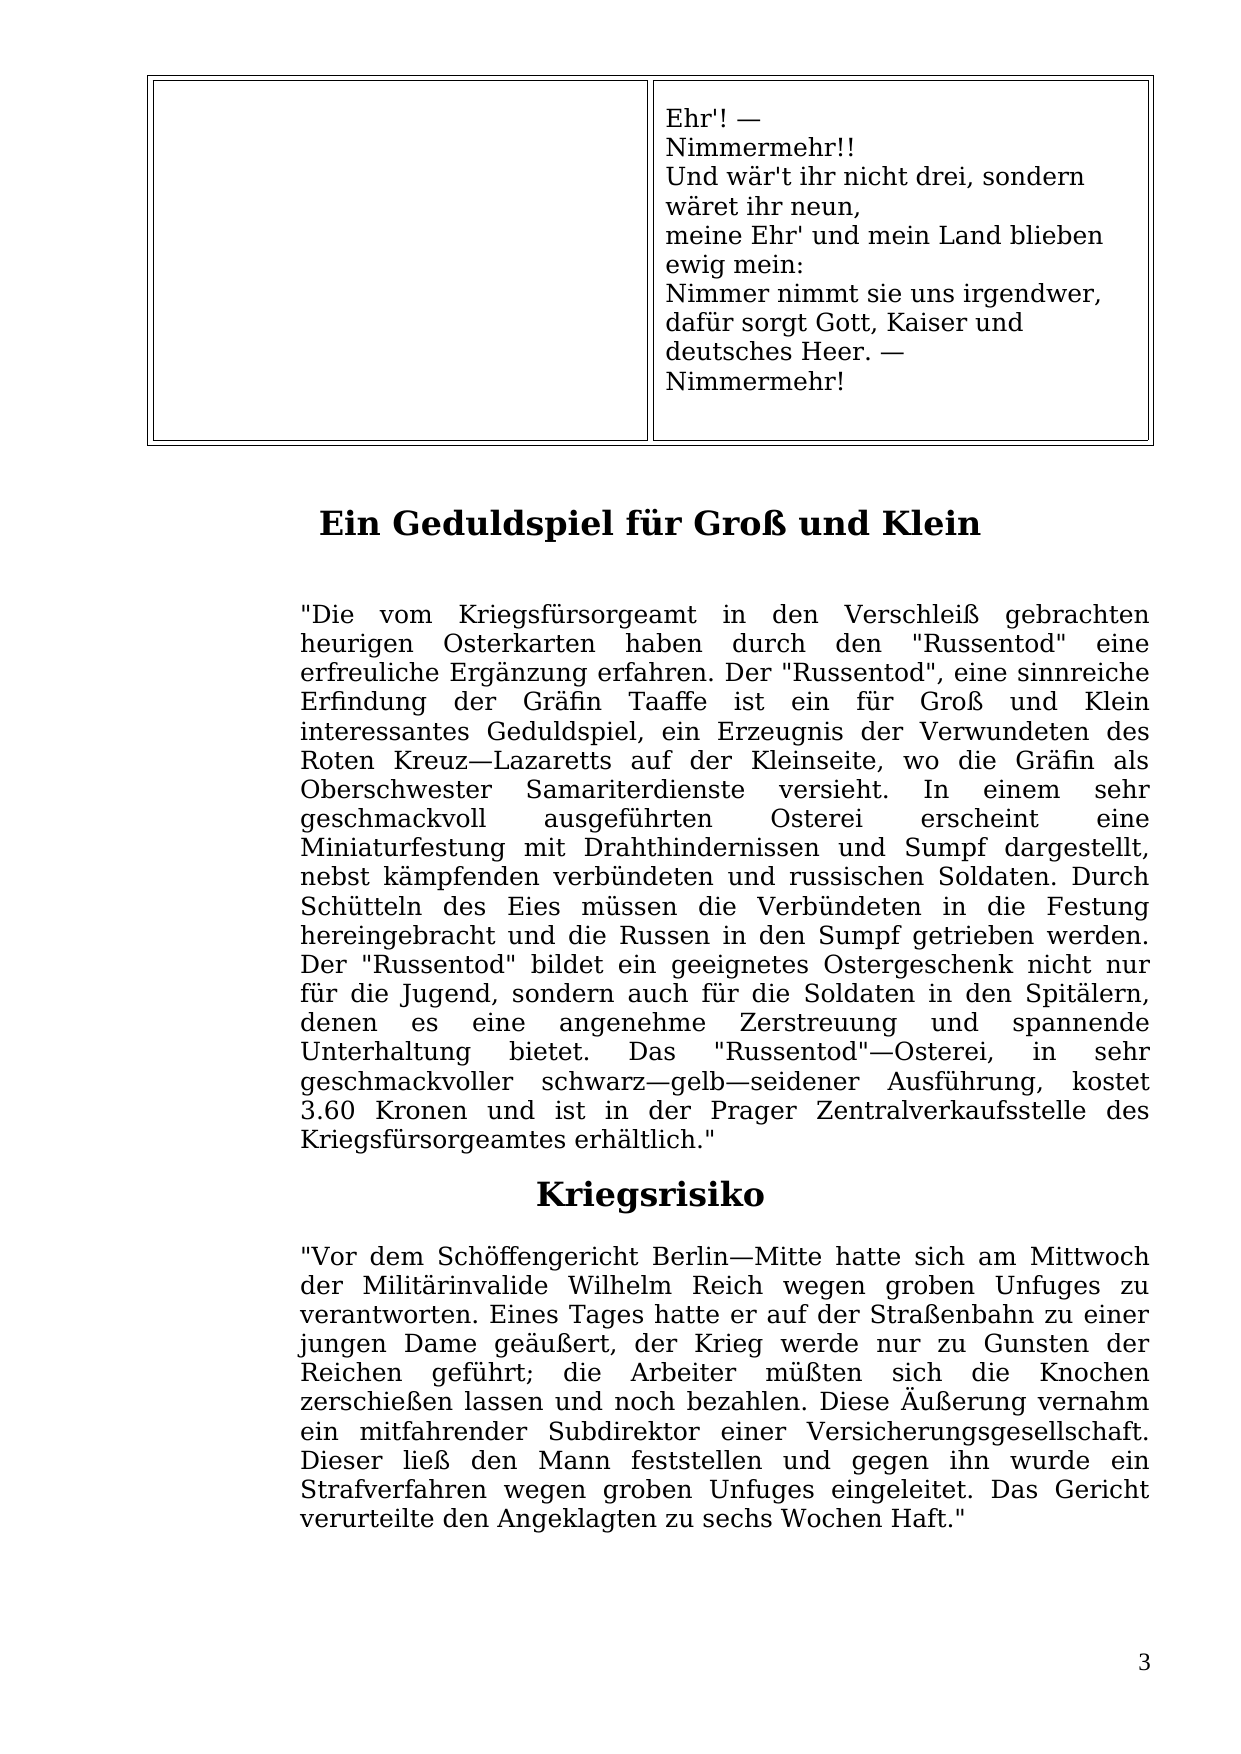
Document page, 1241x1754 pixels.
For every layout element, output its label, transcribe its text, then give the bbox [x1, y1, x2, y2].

text Ein Geduldspiel für Groß und Klein [150, 483, 1151, 543]
text Kriegsrisiko [150, 1154, 1151, 1214]
text "Vor dem Schöffengericht Berlin—Mitte hatte sich am Mittwoch der Militärinvalide Wilhelm Reich wegen groben Unfuges zu verantworten. Eines Tages hatte er auf der Straßenbahn zu einer jungen Dame geäußert, der Krieg werde nur zu Gunsten der Reichen geführt; die Arbeiter müßten sich die Knochen zerschießen lassen und noch bezahlen. Diese Äußerung vernahm ein mitfahrender Subdirektor einer Versicherungsgesellschaft. Dieser ließ den Mann feststellen und gegen ihn wurde ein Strafverfahren wegen groben Unfuges eingeleitet. Das Gericht verurteilte den Angeklagten zu sechs Wochen Haft." [300, 1214, 1151, 1533]
text "Die vom Kriegsfürsorgeamt in den Verschleiß gebrachten heurigen Osterkarten haben durch den "Russentod" eine erfreuliche Ergänzung erfahren. Der "Russentod", eine sinnreiche Erfindung der Gräfin Taaffe ist ein für Groß und Klein interessantes Geduldspiel, ein Erzeugnis der Verwundeten des Roten Kreuz—Lazaretts auf der Kleinseite, wo die Gräfin als Oberschwester Samariterdienste versieht. In einem sehr geschmackvoll ausgeführten Osterei erscheint eine Miniaturfestung mit Drahthindernissen und Sumpf dargestellt, nebst kämpfenden verbündeten und russischen Soldaten. Durch Schütteln des Eies müssen die Verbündeten in die Festung hereingebracht und die Russen in den Sumpf getrieben werden. Der "Russentod" bildet ein geeignetes Ostergeschenk nicht nur für die Jugend, sondern auch für die Soldaten in den Spitälern, denen es eine angenehme Zerstreuung und spannende Unterhaltung bietet. Das "Russentod"—Osterei, in sehr geschmackvoller schwarz—gelb—seidener Ausführung, kostet 3.60 Kronen und ist in der Prager Zentralverkaufsstelle des Kriegsfürsorgeamtes erhältlich." [300, 600, 1151, 1154]
table_header [150, 76, 650, 440]
table_header Ehr'! — Nimmermehr!! Und wär't ihr nicht drei, sondern wäret ihr neun, meine Ehr' und mein Land blieben ewig mein: Nimmer nimmt sie uns irgendwer, dafür sorgt Gott, Kaiser und deutsches Heer. — Nimmermehr! [650, 76, 1151, 440]
